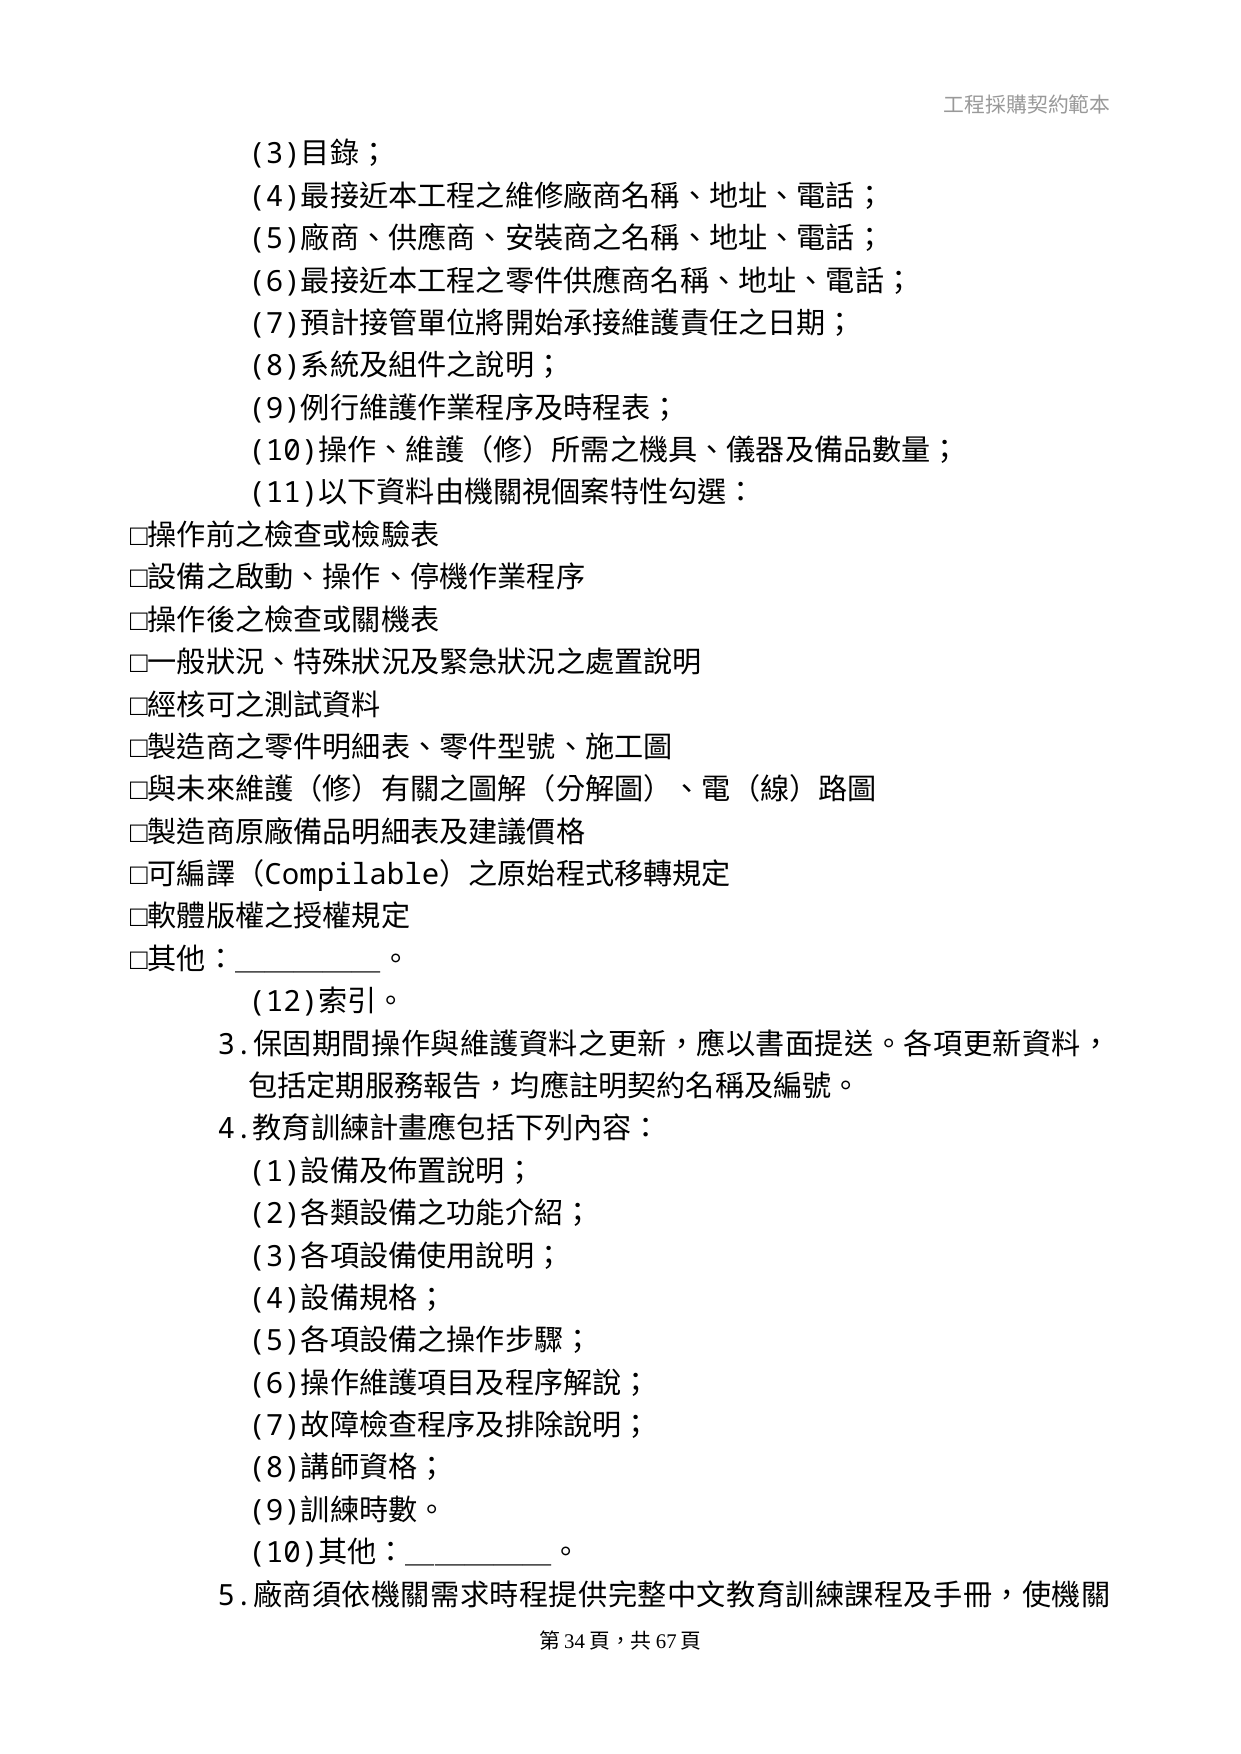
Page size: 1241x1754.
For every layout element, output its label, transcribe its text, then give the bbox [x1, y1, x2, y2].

text (8)系統及組件之說明； [248, 342, 1110, 384]
text □操作後之檢查或關機表 [130, 596, 1110, 639]
text (9)例行維護作業程序及時程表； [248, 384, 1110, 427]
text □製造商原廠備品明細表及建議價格 [130, 808, 1110, 851]
text □軟體版權之授權規定 [130, 893, 1110, 935]
text (6)最接近本工程之零件供應商名稱、地址、電話； [248, 257, 1110, 299]
text (10)其他：＿＿＿＿＿。 [248, 1529, 1110, 1571]
text (1)設備及佈置說明； [248, 1147, 1110, 1190]
text (4)最接近本工程之維修廠商名稱、地址、電話； [248, 172, 1110, 215]
text 4.教育訓練計畫應包括下列內容： [217, 1105, 1110, 1147]
text □設備之啟動、操作、停機作業程序 [130, 554, 1110, 596]
text (2)各類設備之功能介紹； [248, 1190, 1110, 1232]
text □經核可之測試資料 [130, 681, 1110, 723]
text □操作前之檢查或檢驗表 [130, 511, 1110, 554]
text (12)索引。 [248, 978, 1110, 1020]
text □可編譯（Compilable）之原始程式移轉規定 [130, 851, 1110, 893]
text (6)操作維護項目及程序解說； [248, 1359, 1110, 1402]
text (3)各項設備使用說明； [248, 1232, 1110, 1274]
text (8)講師資格； [248, 1444, 1110, 1486]
text (3)目錄； [248, 130, 1110, 172]
text (10)操作、維護（修）所需之機具、儀器及備品數量； [248, 427, 1110, 469]
text □製造商之零件明細表、零件型號、施工圖 [130, 723, 1110, 766]
text 3.保固期間操作與維護資料之更新，應以書面提送。各項更新資料，包括定期服務報告，均應註明契約名稱及編號。 [217, 1020, 1110, 1105]
text 5.廠商須依機關需求時程提供完整中文教育訓練課程及手冊，使機關 [217, 1571, 1110, 1614]
text (9)訓練時數。 [248, 1486, 1110, 1529]
text □一般狀況、特殊狀況及緊急狀況之處置說明 [130, 639, 1110, 681]
text □與未來維護（修）有關之圖解（分解圖）、電（線）路圖 [130, 766, 1110, 808]
text (11)以下資料由機關視個案特性勾選： [248, 469, 1110, 511]
text (5)各項設備之操作步驟； [248, 1317, 1110, 1359]
text □其他：＿＿＿＿＿。 [130, 935, 1110, 978]
text (4)設備規格； [248, 1274, 1110, 1317]
text (5)廠商、供應商、安裝商之名稱、地址、電話； [248, 215, 1110, 257]
text (7)預計接管單位將開始承接維護責任之日期； [248, 299, 1110, 342]
text (7)故障檢查程序及排除說明； [248, 1402, 1110, 1444]
